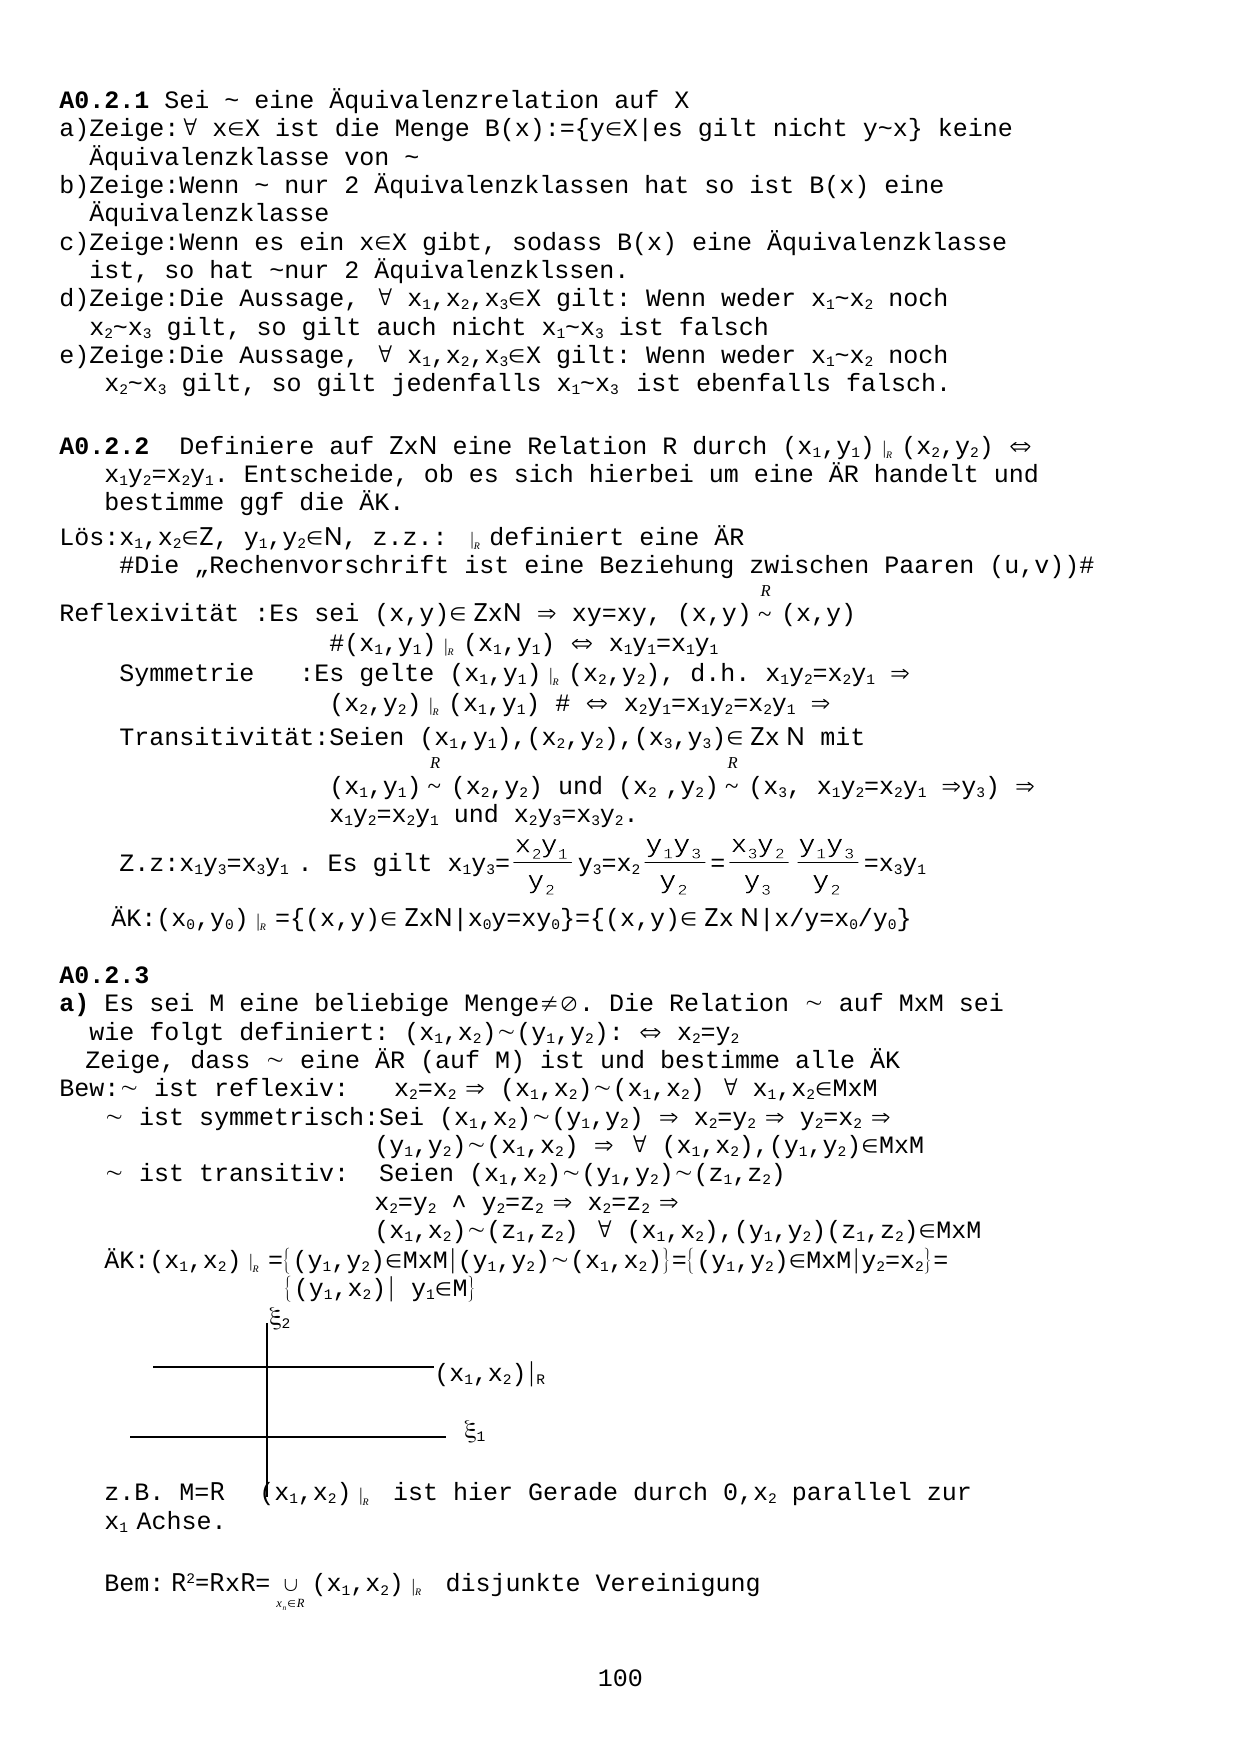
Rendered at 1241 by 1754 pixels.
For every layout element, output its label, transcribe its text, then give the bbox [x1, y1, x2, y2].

text a)Zeige: xX ist die Menge B(x):={yX|es gilt nicht y~x} keine [59, 116, 1181, 144]
text Äquivalenzklasse von ~ [59, 144, 1181, 172]
text x2=y2 ˄ y2=z2  x2=z2  [59, 1189, 1181, 1217]
text (y1,x2) y1M [59, 1276, 1181, 1304]
text e)Zeige:Die Aussage,  x1,x2,x3X gilt: Wenn weder x1~x2 noch [59, 342, 1181, 371]
text ist, so hat ~nur 2 Äquivalenzklssen. [59, 257, 1181, 286]
text 1 [268, 1417, 1181, 1446]
text ÄK:(x1,x2)=(y1,y2)MxM(y1,y2)(x1,x2)=(y1,y2)MxMy2=x2= [59, 1246, 1181, 1276]
text A0.2.3 [59, 934, 1181, 991]
text #(x1,y1)(x1,y1)  x1y1=x1y1 [59, 629, 1181, 659]
text a) Es sei M eine beliebige Menge. Die Relation  auf MxM sei [59, 991, 1181, 1019]
text b)Zeige:Wenn ~ nur 2 Äquivalenzklassen hat so ist B(x) eine [59, 172, 1181, 201]
text x2~x3 gilt, so gilt auch nicht x1~x3 ist falsch [59, 314, 1181, 342]
text Zeige, dass  eine ÄR (auf M) ist und bestimme alle ÄK [59, 1047, 1181, 1076]
text c)Zeige:Wenn es ein xX gibt, sodass B(x) eine Äquivalenzklasse [59, 229, 1181, 257]
text Z.z:x1y3=x3y1 . Es gilt x1y3=y3=x2==x3y1 [59, 830, 1181, 900]
text (x1,x2)R [268, 1361, 1181, 1389]
text ÄK:(x0,y0)={(x,y) ZxN|x0y=xy0}={(x,y) Zx N|x/y=x0/y0} [59, 900, 1181, 934]
text Äquivalenzklasse [59, 201, 1181, 229]
text Symmetrie :Es gelte (x1,y1)(x2,y2), d.h. x1y2=x2y1  [59, 659, 1181, 689]
text (x1,x2)(z1,z2)  (x1,x2),(y1,y2)(z1,z2)MxM [59, 1217, 1181, 1246]
text z.B. M=R (x1,x2) ist hier Gerade durch 0,x2 parallel zur [59, 1474, 1181, 1508]
text #Die „Rechenvorschrift ist eine Beziehung zwischen Paaren (u,v))# Reflexivität :Es sei (x,y) ZxN  xy=xy, (x,y)(x,y) [59, 553, 1181, 629]
text (x2,y2)(x1,y1) #  x2y1=x1y2=x2y1  [59, 689, 1181, 719]
text [59, 1361, 266, 1389]
text Bew: ist reflexiv: x2=x2  (x1,x2)(x1,x2)  x1,x2MxM [59, 1076, 1181, 1104]
text wie folgt definiert: (x1,x2)(y1,y2):  x2=y2 [59, 1019, 1181, 1047]
text x1 Achse. [59, 1508, 1181, 1537]
text x1y2=x2y1. Entscheide, ob es sich hierbei um eine ÄR handelt und [59, 462, 1181, 490]
text  ist transitiv: Seien (x1,x2)(y1,y2)(z1,z2) [59, 1161, 1181, 1189]
text bestimme ggf die ÄK. [59, 490, 1181, 518]
text A0.2.1 Sei ~ eine Äquivalenzrelation auf X [59, 87, 1181, 116]
text [59, 1417, 266, 1446]
text (y1,y2)(x1,x2)   (x1,x2),(y1,y2)MxM [59, 1132, 1181, 1161]
text A0.2.2 Definiere auf ZxN eine Relation R durch (x1,y1)(x2,y2)  [59, 427, 1181, 462]
text  ist symmetrisch:Sei (x1,x2)(y1,y2)  x2=y2  y2=x2  [59, 1104, 1181, 1132]
text Transitivität:Seien (x1,y1),(x2,y2),(x3,y3) Zx N mit [59, 719, 1181, 753]
text Bem: R2=RxR=(x1,x2) disjunkte Vereinigung [59, 1565, 1181, 1612]
text d)Zeige:Die Aussage,  x1,x2,x3X gilt: Wenn weder x1~x2 noch [59, 286, 1181, 314]
text Lös:x1,x2Z, y1,y2N, z.z.: definiert eine ÄR [59, 518, 1181, 553]
text (x1,y1)(x2,y2) und (x2 ,y2)(x3, x1y2=x2y1 y3)  [59, 753, 1181, 802]
text x2~x3 gilt, so gilt jedenfalls x1~x3 ist ebenfalls falsch. [59, 371, 1181, 399]
text x1y2=x2y1 und x2y3=x3y2. [59, 802, 1181, 830]
text 2 [59, 1304, 1181, 1332]
